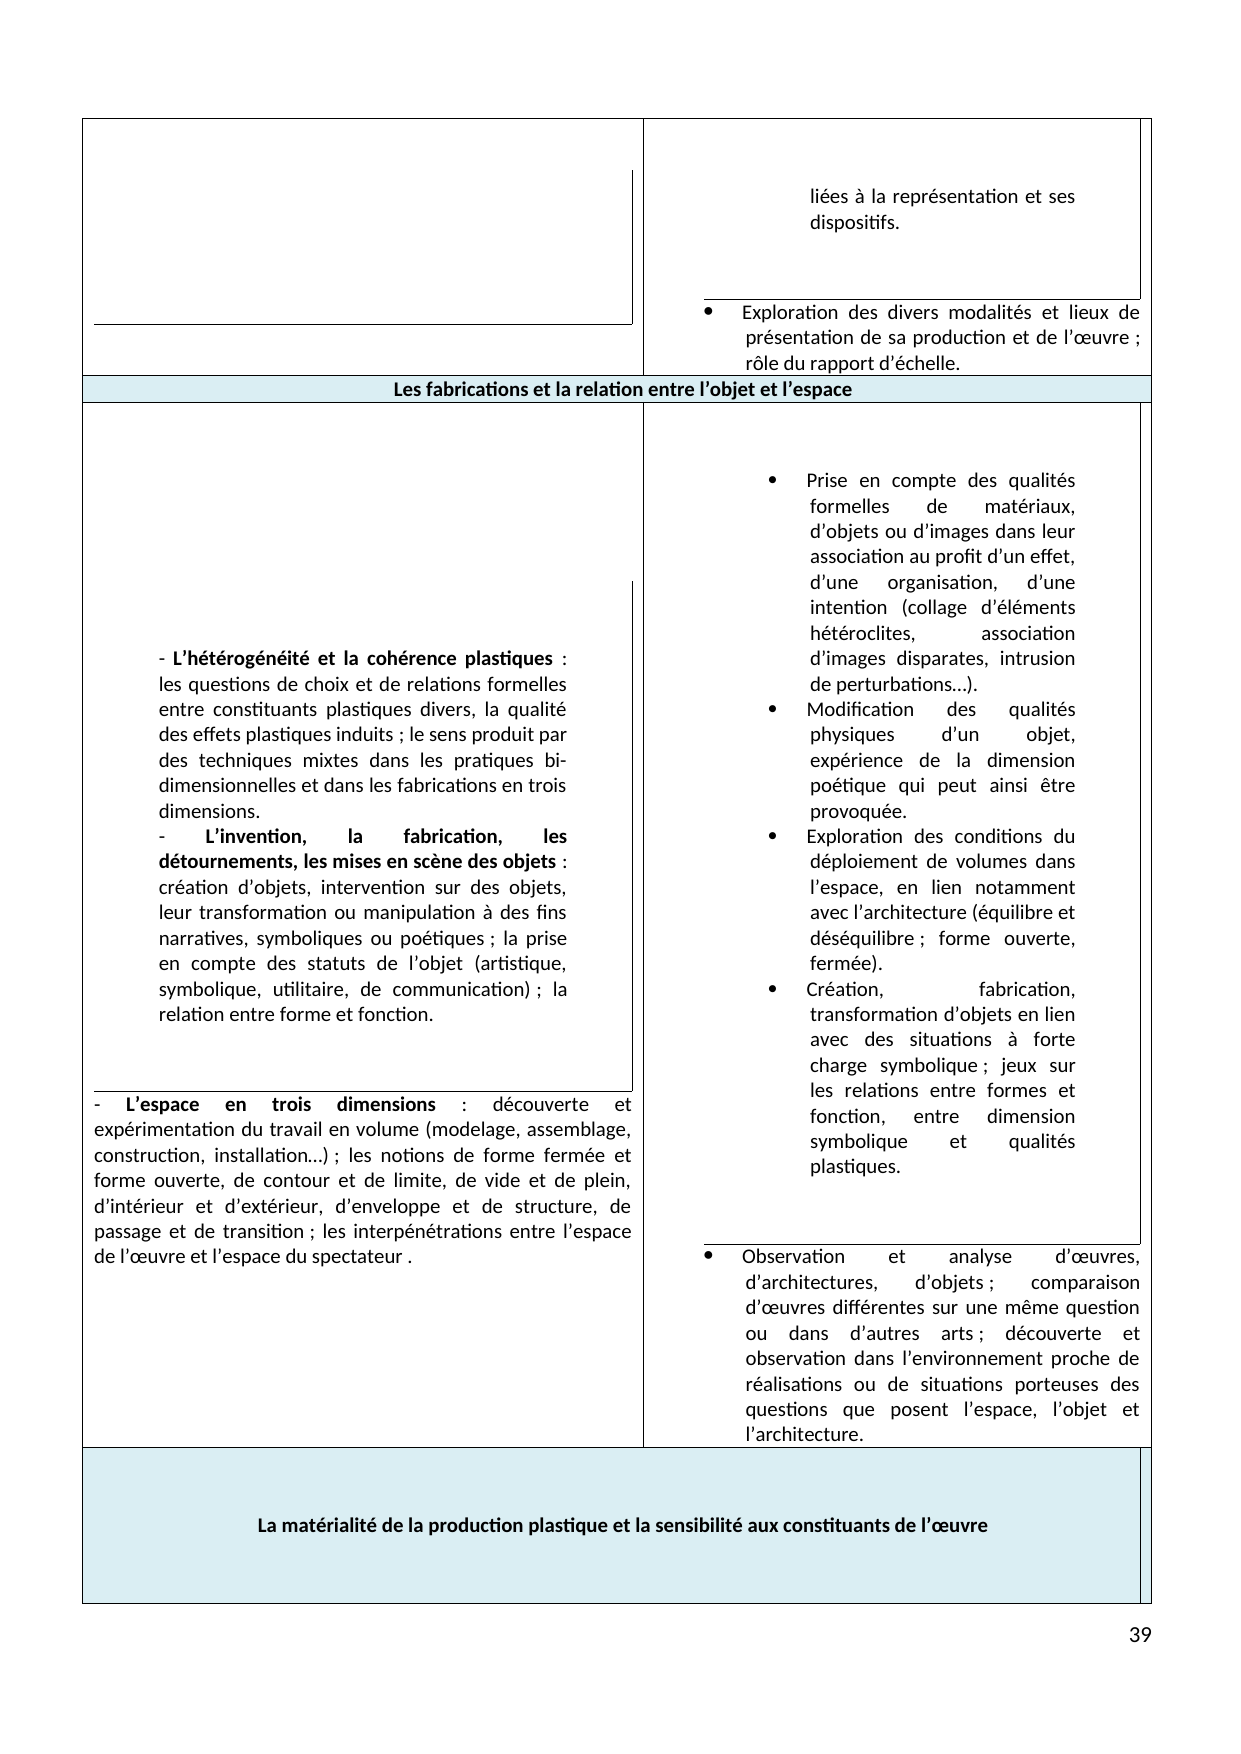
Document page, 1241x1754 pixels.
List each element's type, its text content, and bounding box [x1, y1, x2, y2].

table_cell [83, 119, 643, 375]
table_cell Prise en compte des qualités formelles de matériaux, d’objets ou d’images dans leur association au profit d’un effet, d’une organisation, d’une intention (collage d’éléments hétéroclites, association d’images disparates, intrusion de perturbations…). Modification des qualités physiques d’un objet, expérience de la dimension poétique qui peut ainsi être provoquée. Exploration des conditions du déploiement de volumes dans l’espace, en lien notamment avec l’architecture (équilibre et déséquilibre ; forme ouverte, fermée). Création, fabrication, transformation d’objets en lien avec des situations à forte charge symbolique ; jeux sur les relations entre formes et fonction, entre dimension symbolique et qualités plastiques. Observation et analyse d’œuvres, d’architectures, d’objets ; comparaison d’œuvres différentes sur une même question ou dans d’autres arts ; découverte et observation dans l’environnement proche de réalisations ou de situations porteuses des questions que posent l’espace, l’objet et l’architecture. [644, 403, 1151, 1447]
table_cell - L’hétérogénéité et la cohérence plastiques : les questions de choix et de relations formelles entre constituants plastiques divers, la qualité des effets plastiques induits ; le sens produit par des techniques mixtes dans les pratiques bi-dimensionnelles et dans les fabrications en trois dimensions. - L’invention, la fabrication, les détournements, les mises en scène des objets : création d’objets, intervention sur des objets, leur transformation ou manipulation à des fins narratives, symboliques ou poétiques ; la prise en compte des statuts de l’objet (artistique, symbolique, utilitaire, de communication) ; la relation entre forme et fonction. - L’espace en trois dimensions : découverte et expérimentation du travail en volume (modelage, assemblage, construction, installation…) ; les notions de forme fermée et forme ouverte, de contour et de limite, de vide et de plein, d’intérieur et d’extérieur, d’enveloppe et de structure, de passage et de transition ; les interpénétrations entre l’espace de l’œuvre et l’espace du spectateur . [83, 403, 643, 1447]
table_cell liées à la représentation et ses dispositifs. Exploration des divers modalités et lieux de présentation de sa production et de l’œuvre ; rôle du rapport d’échelle. [644, 119, 1151, 375]
table_cell La matérialité de la production plastique et la sensibilité aux constituants de l’œuvre [83, 1448, 1140, 1603]
table_cell Les fabrications et la relation entre l’objet et l’espace [83, 376, 1151, 402]
